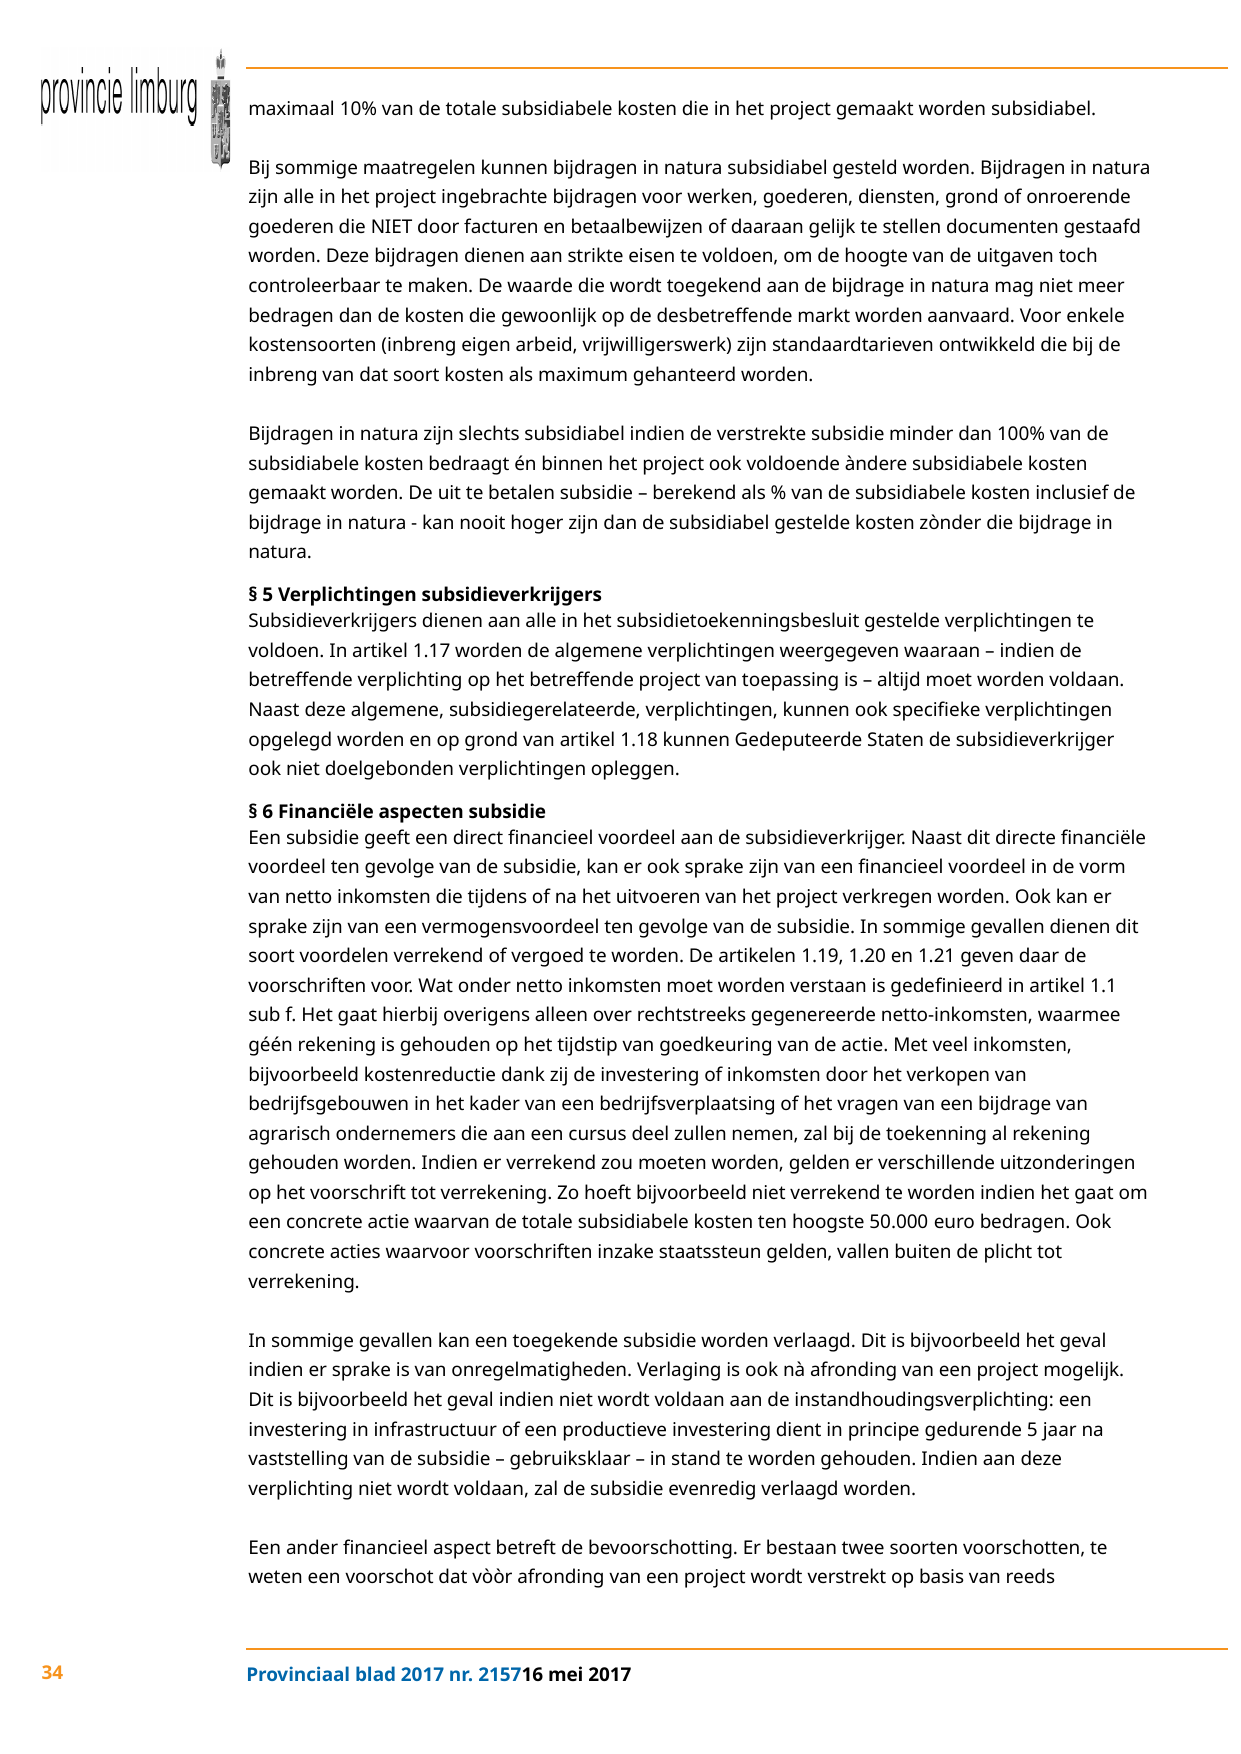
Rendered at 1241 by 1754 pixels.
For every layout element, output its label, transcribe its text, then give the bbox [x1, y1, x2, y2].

picture [41, 47, 231, 172]
text Een ander financieel aspect betreft de bevoorschotting. Er bestaan twee soorten voorschotten, te weten een voorschot dat vòòr afronding van een project wordt verstrekt op basis van reeds [248, 1534, 1152, 1589]
text Bijdragen in natura zijn slechts subsidiabel indien de verstrekte subsidie minder dan 100% van de subsidiabele kosten bedraagt én binnen het project ook voldoende àndere subsidiabele kosten gemaakt worden. De uit te betalen subsidie – berekend als % van de subsidiabele kosten inclusief de bijdrage in natura - kan nooit hoger zijn dan de subsidiabel gestelde kosten zònder die bijdrage in natura. [248, 420, 1152, 564]
text maximaal 10% van de totale subsidiabele kosten die in het project gemaakt worden subsidiabel. [248, 95, 1152, 121]
text Bij sommige maatregelen kunnen bijdragen in natura subsidiabel gesteld worden. Bijdragen in natura zijn alle in het project ingebrachte bijdragen voor werken, goederen, diensten, grond of onroerende goederen die NIET door facturen en betaalbewijzen of daaraan gelijk te stellen documenten gestaafd worden. Deze bijdragen dienen aan strikte eisen te voldoen, om de hoogte van de uitgaven toch controleerbaar te maken. De waarde die wordt toegekend aan de bijdrage in natura mag niet meer bedragen dan de kosten die gewoonlijk op de desbetreffende markt worden aanvaard. Voor enkele kostensoorten (inbreng eigen arbeid, vrijwilligerswerk) zijn standaardtarieven ontwikkeld die bij de inbreng van dat soort kosten als maximum gehanteerd worden. [248, 154, 1152, 387]
text Een subsidie geeft een direct financieel voordeel aan de subsidieverkrijger. Naast dit directe financiële voordeel ten gevolge van de subsidie, kan er ook sprake zijn van een financieel voordeel in de vorm van netto inkomsten die tijdens of na het uitvoeren van het project verkregen worden. Ook kan er sprake zijn van een vermogensvoordeel ten gevolge van de subsidie. In sommige gevallen dienen dit soort voordelen verrekend of vergoed te worden. De artikelen 1.19, 1.20 en 1.21 geven daar de voorschriften voor. Wat onder netto inkomsten moet worden verstaan is gedefinieerd in artikel 1.1 sub f. Het gaat hierbij overigens alleen over rechtstreeks gegenereerde netto-inkomsten, waarmee géén rekening is gehouden op het tijdstip van goedkeuring van de actie. Met veel inkomsten, bijvoorbeeld kostenreductie dank zij de investering of inkomsten door het verkopen van bedrijfsgebouwen in het kader van een bedrijfsverplaatsing of het vragen van een bijdrage van agrarisch ondernemers die aan een cursus deel zullen nemen, zal bij de toekenning al rekening gehouden worden. Indien er verrekend zou moeten worden, gelden er verschillende uitzonderingen op het voorschrift tot verrekening. Zo hoeft bijvoorbeeld niet verrekend te worden indien het gaat om een concrete actie waarvan de totale subsidiabele kosten ten hoogste 50.000 euro bedragen. Ook concrete acties waarvoor voorschriften inzake staatssteun gelden, vallen buiten de plicht tot verrekening. [248, 824, 1152, 1294]
text Subsidieverkrijgers dienen aan alle in het subsidietoekenningsbesluit gestelde verplichtingen te voldoen. In artikel 1.17 worden de algemene verplichtingen weergegeven waaraan – indien de betreffende verplichting op het betreffende project van toepassing is – altijd moet worden voldaan. Naast deze algemene, subsidiegerelateerde, verplichtingen, kunnen ook specifieke verplichtingen opgelegd worden en op grond van artikel 1.18 kunnen Gedeputeerde Staten de subsidieverkrijger ook niet doelgebonden verplichtingen opleggen. [248, 607, 1152, 781]
text In sommige gevallen kan een toegekende subsidie worden verlaagd. Dit is bijvoorbeeld het geval indien er sprake is van onregelmatigheden. Verlaging is ook nà afronding van een project mogelijk. Dit is bijvoorbeeld het geval indien niet wordt voldaan aan de instandhoudingsverplichting: een investering in infrastructuur of een productieve investering dient in principe gedurende 5 jaar na vaststelling van de subsidie – gebruiksklaar – in stand te worden gehouden. Indien aan deze verplichting niet wordt voldaan, zal de subsidie evenredig verlaagd worden. [248, 1327, 1152, 1501]
text § 5 Verplichtingen subsidieverkrijgers [248, 582, 1152, 607]
text § 6 Financiële aspecten subsidie [248, 798, 1152, 824]
